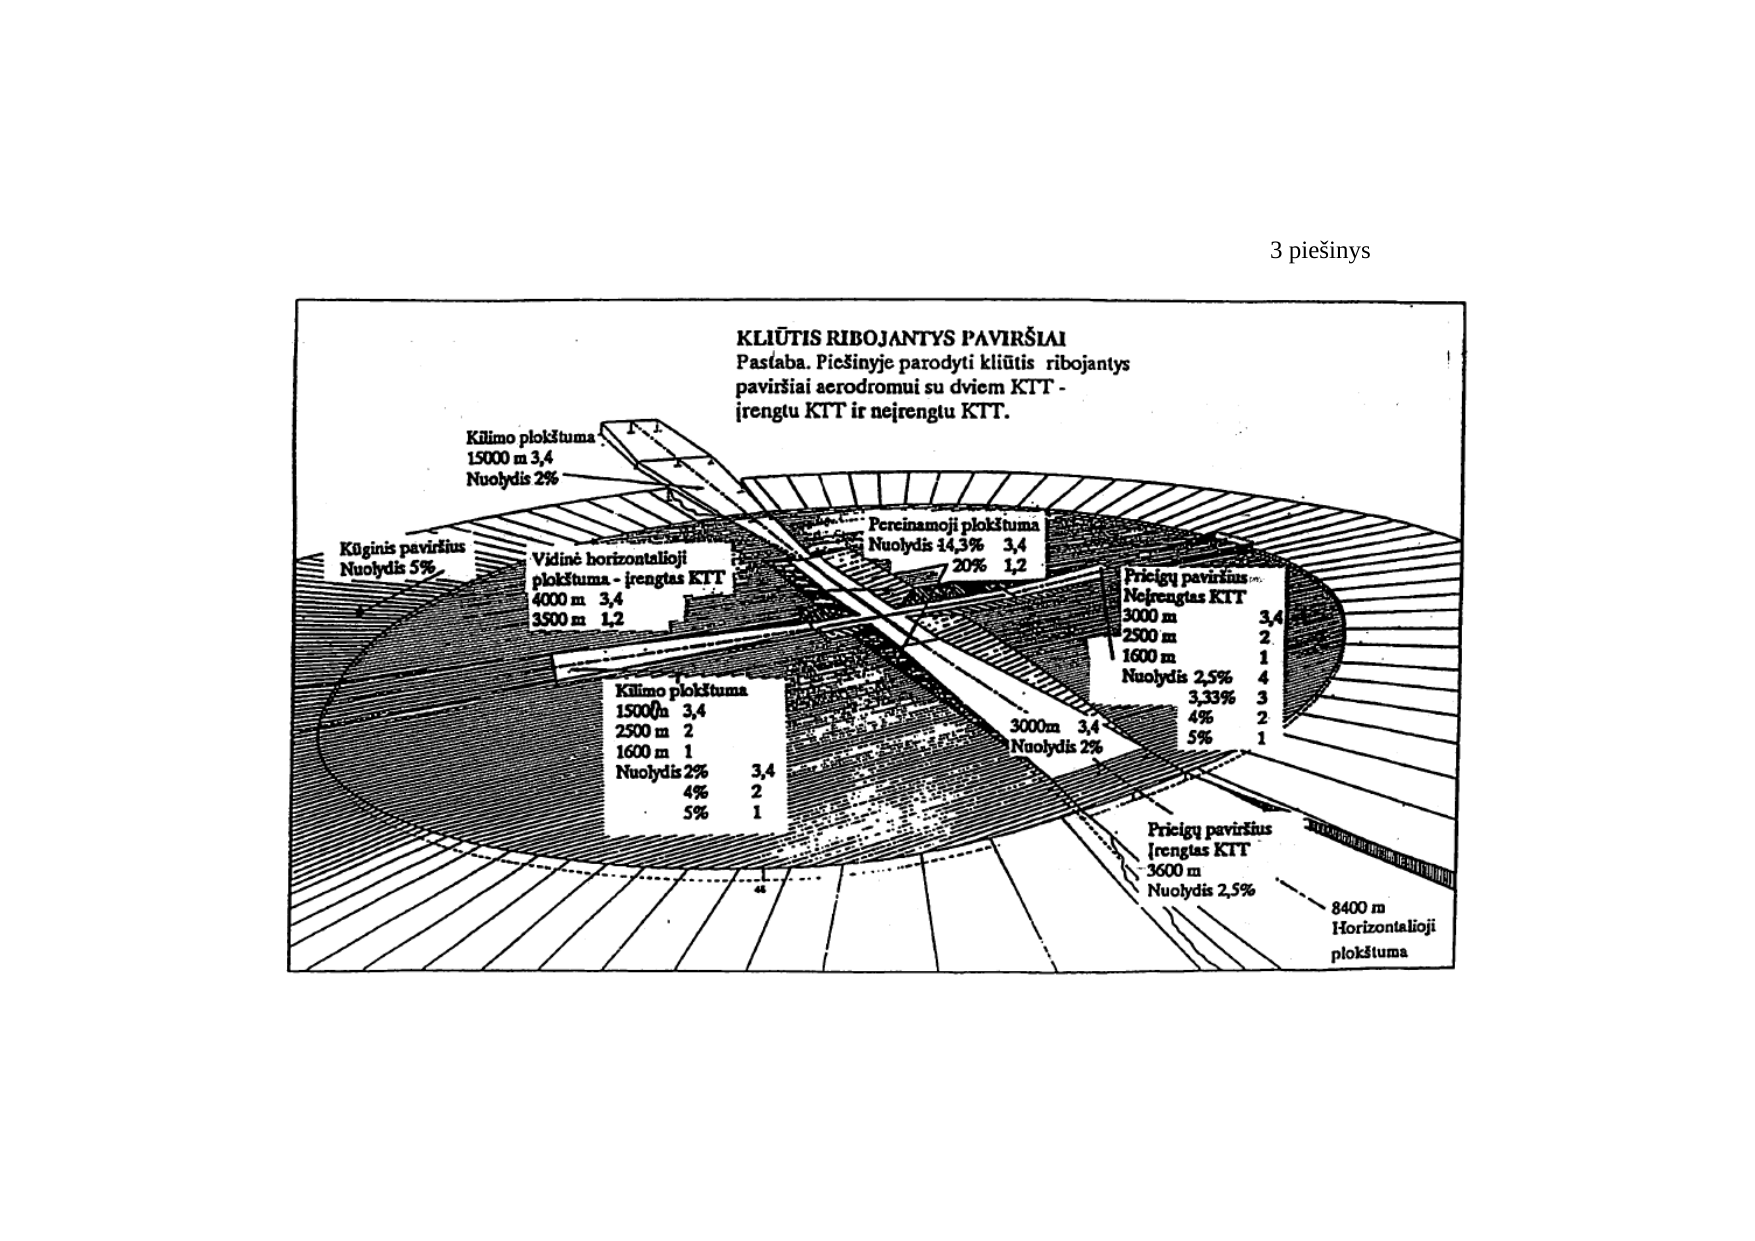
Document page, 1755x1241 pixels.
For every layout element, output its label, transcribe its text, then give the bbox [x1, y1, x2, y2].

text 3 piešinys [118, 235, 1636, 264]
